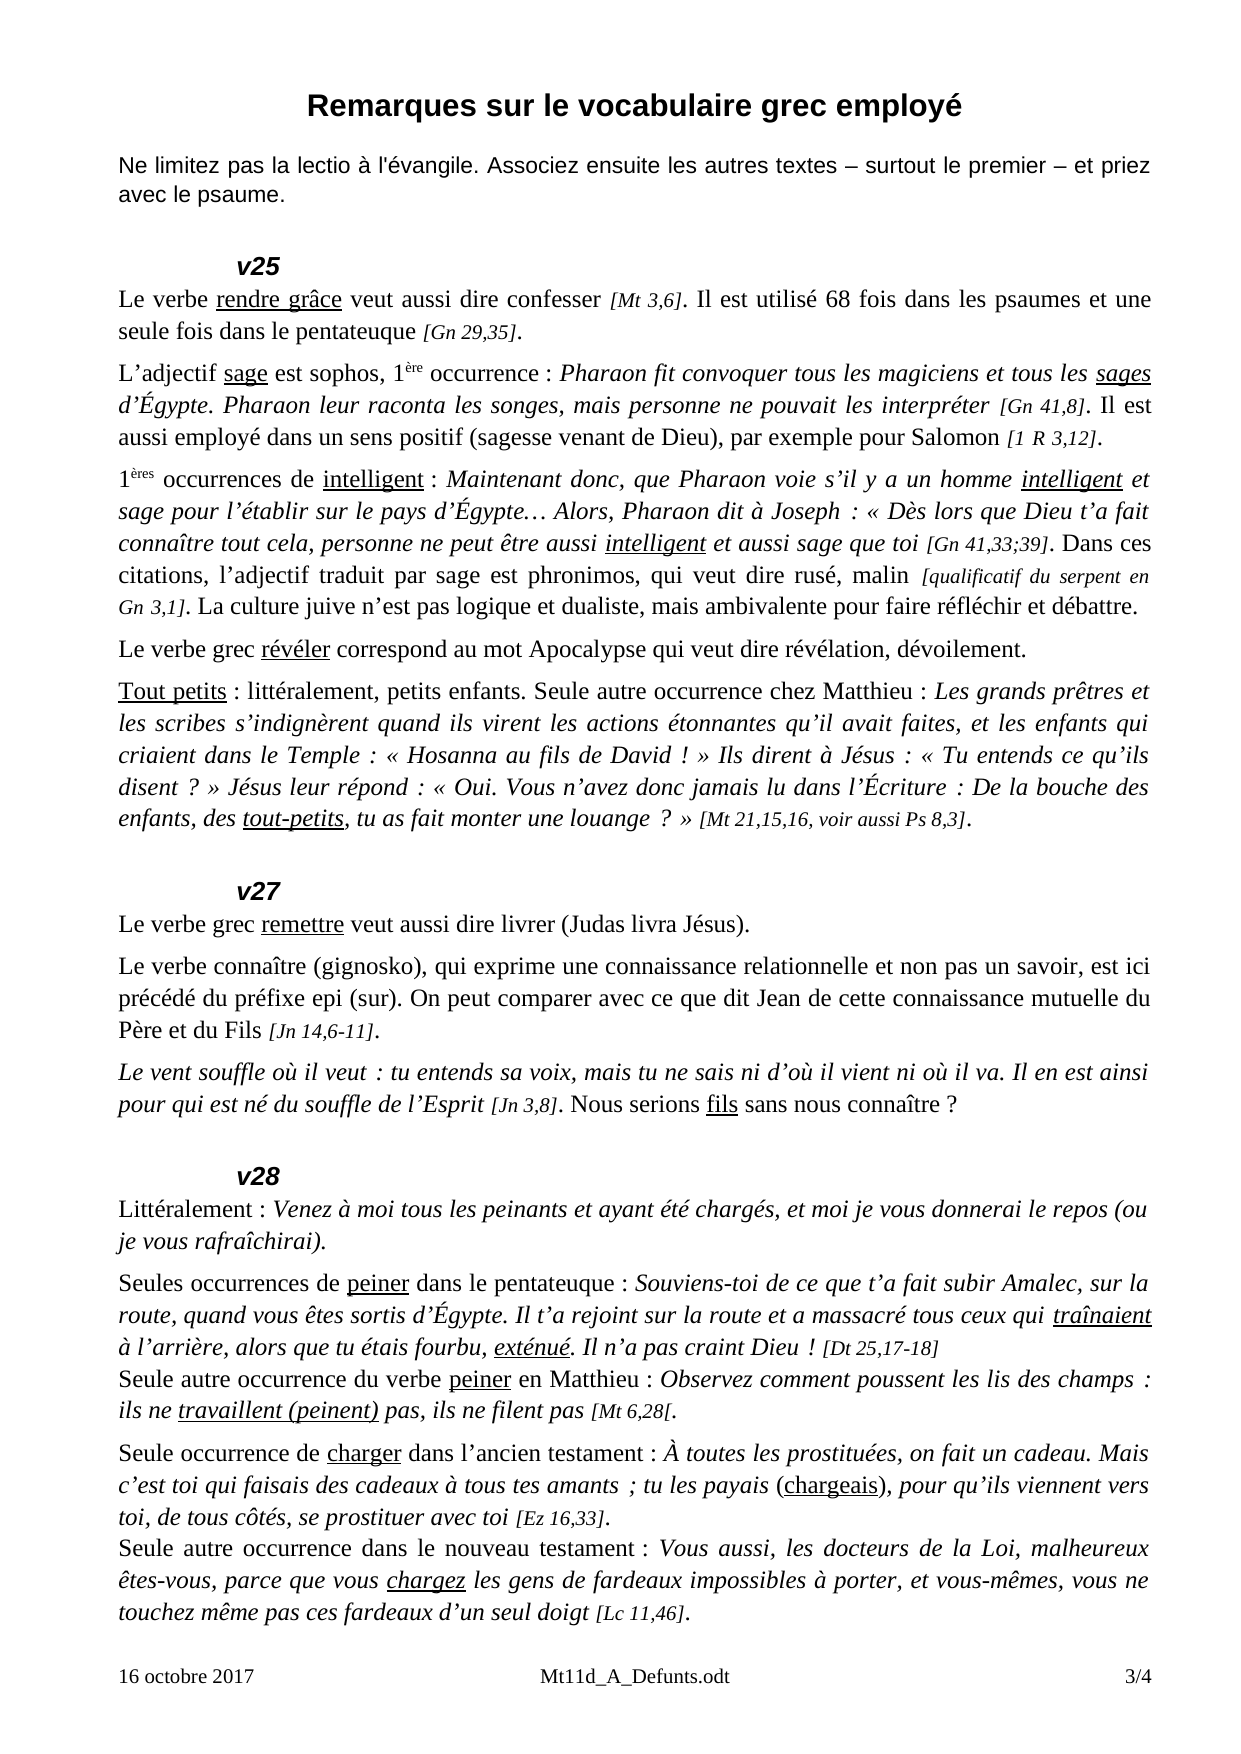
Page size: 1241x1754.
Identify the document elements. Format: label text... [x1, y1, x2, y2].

text Seule occurrence de charger dans l’ancien testament : À toutes les prostituées, on fait un cadeau. Mais c’est toi qui faisais des cadeaux à tous tes amants ; tu les payais (chargeais), pour qu’ils viennent vers toi, de tous côtés, se prostituer avec toi [Ez 16,33]. [118, 1439, 1152, 1530]
text Seule autre occurrence du verbe peiner en Matthieu : Observez comment poussent les lis des champs : ils ne travaillent (peinent) pas, ils ne filent pas [Mt 6,28[. [118, 1365, 1152, 1424]
text Seule autre occurrence dans le nouveau testament : Vous aussi, les docteurs de la Loi, malheureux êtes-vous, parce que vous chargez les gens de fardeaux impossibles à porter, et vous-mêmes, vous ne touchez même pas ces fardeaux d’un seul doigt [Lc 11,46]. [118, 1534, 1152, 1626]
text Le verbe rendre grâce veut aussi dire confesser [Mt 3,6]. Il est utilisé 68 fois dans les psaumes et une seule fois dans le pentateuque [Gn 29,35]. [118, 285, 1152, 344]
text 1ères occurrences de intelligent : Maintenant donc, que Pharaon voie s’il y a un homme intelligent et sage pour l’établir sur le pays d’Égypte… Alors, Pharaon dit à Joseph : « Dès lors que Dieu t’a fait connaître tout cela, personne ne peut être aussi intelligent et aussi sage que toi [Gn 41,33;39]. Dans ces citations, l’adjectif traduit par sage est phronimos, qui veut dire rusé, malin [qualificatif du serpent en Gn 3,1]. La culture juive n’est pas logique et dualiste, mais ambivalente pour faire réfléchir et débattre. [118, 465, 1152, 620]
subtitle v25 [236, 252, 1152, 281]
text Le verbe grec remettre veut aussi dire livrer (Judas livra Jésus). [118, 910, 1152, 937]
text Ne limitez pas la lectio à l'évangile. Associez ensuite les autres textes – surtout le premier – et priez avec le psaume. [118, 153, 1152, 208]
text L’adjectif sage est sophos, 1ère occurrence : Pharaon fit convoquer tous les magiciens et tous les sages d’Égypte. Pharaon leur raconta les songes, mais personne ne pouvait les interpréter [Gn 41,8]. Il est aussi employé dans un sens positif (sagesse venant de Dieu), par exemple pour Salomon [1 R 3,12]. [118, 359, 1152, 451]
text Littéralement : Venez à moi tous les peinants et ayant été chargés, et moi je vous donnerai le repos (ou je vous rafraîchirai). [118, 1195, 1152, 1255]
subtitle Remarques sur le vocabulaire grec employé [118, 88, 1152, 123]
subtitle v28 [236, 1162, 1152, 1191]
text Le vent souffle où il veut : tu entends sa voix, mais tu ne sais ni d’où il vient ni où il va. Il en est ainsi pour qui est né du souffle de l’Esprit [Jn 3,8]. Nous serions fils sans nous connaître ? [118, 1058, 1152, 1118]
text Seules occurrences de peiner dans le pentateuque : Souviens-toi de ce que t’a fait subir Amalec, sur la route, quand vous êtes sortis d’Égypte. Il t’a rejoint sur la route et a massacré tous ceux qui traînaient à l’arrière, alors que tu étais fourbu, exténué. Il n’a pas craint Dieu ! [Dt 25,17-18] [118, 1269, 1152, 1361]
text Le verbe grec révéler correspond au mot Apocalypse qui veut dire révélation, dévoilement. [118, 635, 1152, 663]
text Tout petits : littéralement, petits enfants. Seule autre occurrence chez Matthieu : Les grands prêtres et les scribes s’indignèrent quand ils virent les actions étonnantes qu’il avait faites, et les enfants qui criaient dans le Temple : « Hosanna au fils de David ! » Ils dirent à Jésus : « Tu entends ce qu’ils disent ? » Jésus leur répond : « Oui. Vous n’avez donc jamais lu dans l’Écriture : De la bouche des enfants, des tout-petits, tu as fait monter une louange ? » [Mt 21,15,16, voir aussi Ps 8,3]. [118, 677, 1152, 832]
text Le verbe connaître (gignosko), qui exprime une connaissance relationnelle et non pas un savoir, est ici précédé du préfixe epi (sur). On peut comparer avec ce que dit Jean de cette connaissance mutuelle du Père et du Fils [Jn 14,6-11]. [118, 952, 1152, 1043]
subtitle v27 [236, 877, 1152, 906]
